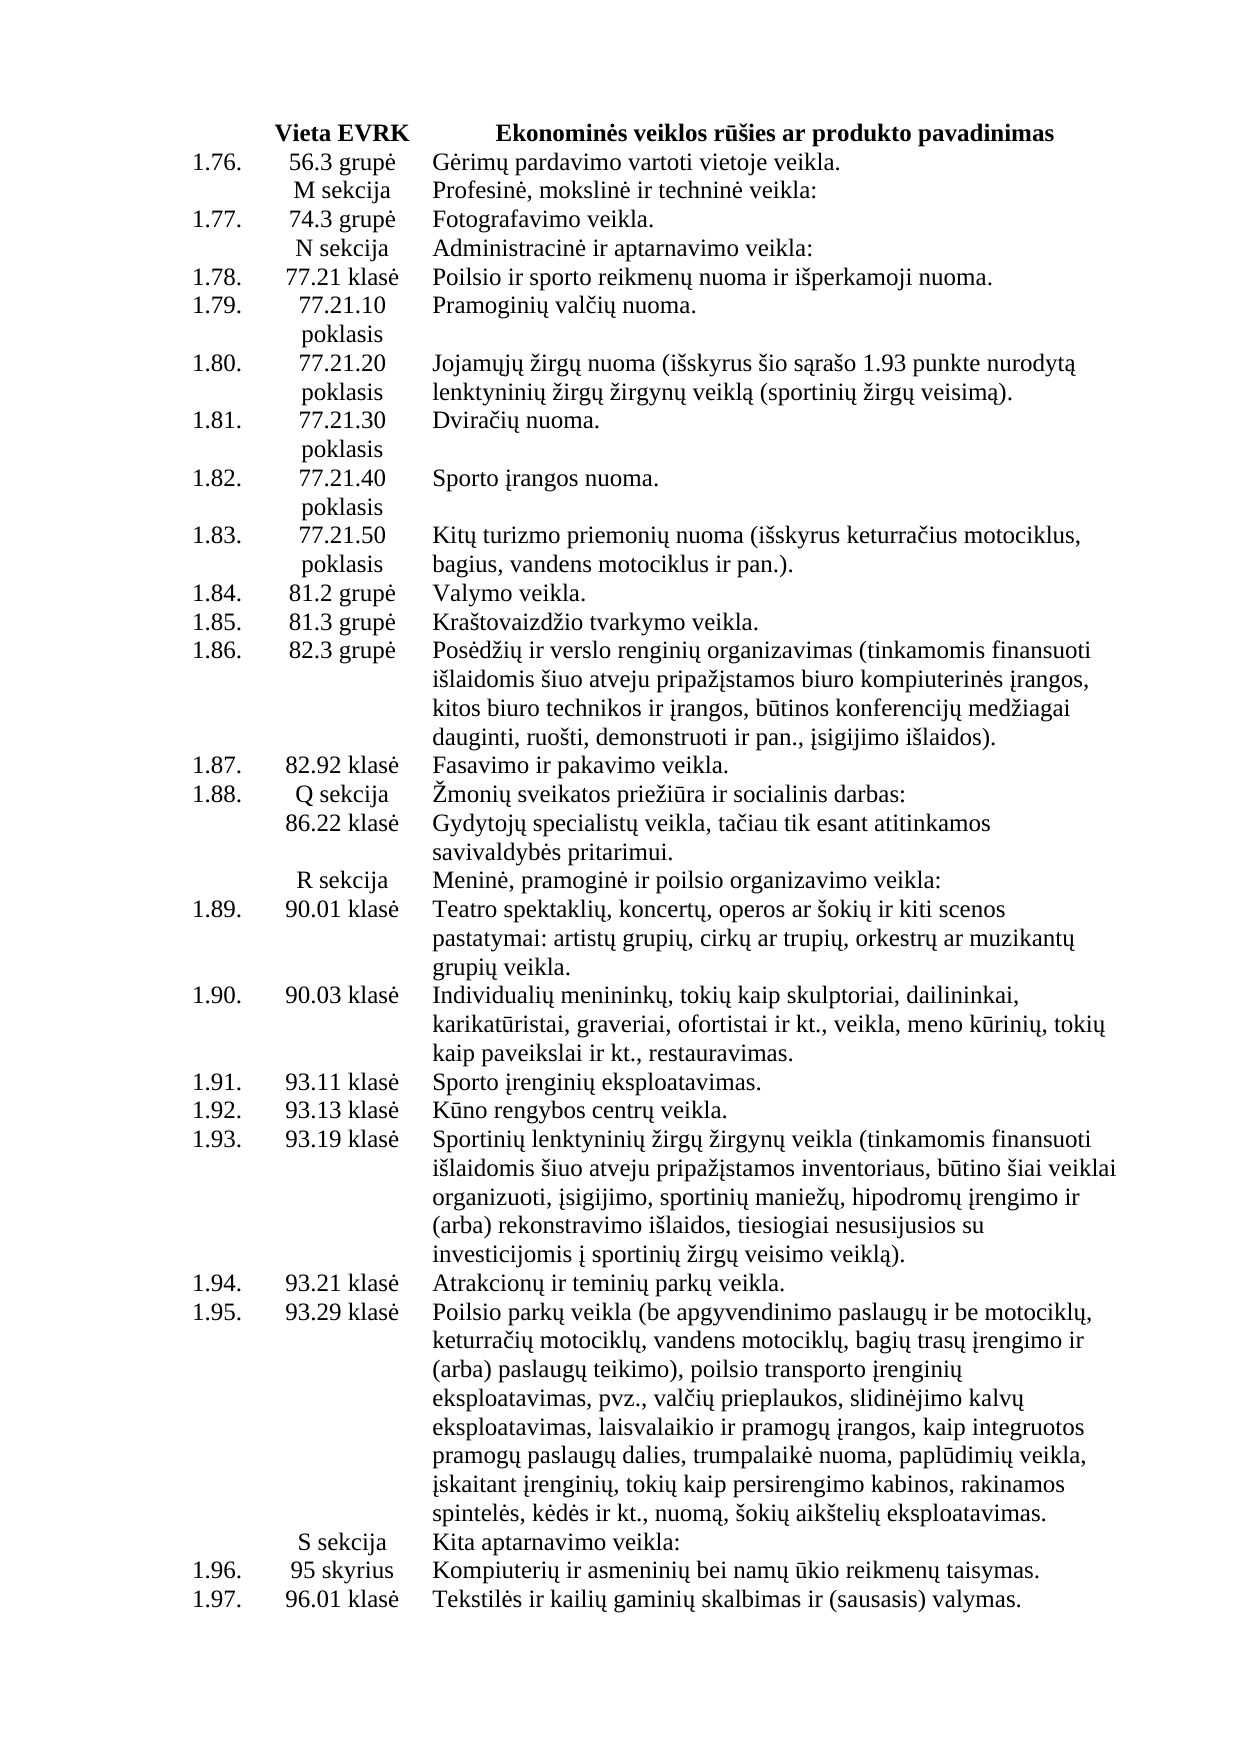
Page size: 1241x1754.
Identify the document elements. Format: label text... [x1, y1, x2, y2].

table_cell 77.21 klasė [256, 262, 428, 291]
table_cell [177, 233, 256, 262]
table_cell 95 skyrius [256, 1556, 428, 1584]
table_cell Sporto įrenginių eksploatavimas. [428, 1067, 1122, 1096]
table_cell Fasavimo ir pakavimo veikla. [428, 751, 1122, 779]
table_cell 86.22 klasė [256, 808, 428, 866]
table_cell 1.76. [177, 147, 256, 176]
table_cell Jojamųjų žirgų nuoma (išskyrus šio sąrašo 1.93 punkte nurodytą lenktyninių žirgų žirgynų veiklą (sportinių žirgų veisimą). [428, 348, 1122, 406]
table_cell 77.21.30 poklasis [256, 406, 428, 463]
table_cell Individualių menininkų, tokių kaip skulptoriai, dailininkai, karikatūristai, graveriai, ofortistai ir kt., veikla, meno kūrinių, tokių kaip paveikslai ir kt., restauravimas. [428, 981, 1122, 1067]
table_cell Kūno rengybos centrų veikla. [428, 1096, 1122, 1124]
table_cell 1.84. [177, 578, 256, 607]
table_cell 1.90. [177, 981, 256, 1067]
table_cell 82.3 grupė [256, 636, 428, 751]
table_cell Teatro spektaklių, koncertų, operos ar šokių ir kiti scenos pastatymai: artistų grupių, cirkų ar trupių, orkestrų ar muzikantų grupių veikla. [428, 894, 1122, 981]
table_cell Atrakcionų ir teminių parkų veikla. [428, 1268, 1122, 1297]
table_cell 1.96. [177, 1556, 256, 1584]
table_cell M sekcija [256, 176, 428, 204]
table_cell 93.13 klasė [256, 1096, 428, 1124]
table_cell Sportinių lenktyninių žirgų žirgynų veikla (tinkamomis finansuoti išlaidomis šiuo atveju pripažįstamos inventoriaus, būtino šiai veiklai organizuoti, įsigijimo, sportinių maniežų, hipodromų įrengimo ir (arba) rekonstravimo išlaidos, tiesiogiai nesusijusios su investicijomis į sportinių žirgų veisimo veiklą). [428, 1124, 1122, 1268]
table_cell Gydytojų specialistų veikla, tačiau tik esant atitinkamos savivaldybės pritarimui. [428, 808, 1122, 866]
table_cell Fotografavimo veikla. [428, 204, 1122, 233]
table_cell Dviračių nuoma. [428, 406, 1122, 463]
table_cell 74.3 grupė [256, 204, 428, 233]
table_cell Kitų turizmo priemonių nuoma (išskyrus keturračius motociklus, bagius, vandens motociklus ir pan.). [428, 521, 1122, 578]
table_cell Valymo veikla. [428, 578, 1122, 607]
table_cell 82.92 klasė [256, 751, 428, 779]
table_cell 1.80. [177, 348, 256, 406]
table_cell [177, 176, 256, 204]
table_cell 77.21.10 poklasis [256, 291, 428, 348]
table_cell Poilsio parkų veikla (be apgyvendinimo paslaugų ir be motociklų, keturračių motociklų, vandens motociklų, bagių trasų įrengimo ir (arba) paslaugų teikimo), poilsio transporto įrenginių eksploatavimas, pvz., valčių prieplaukos, slidinėjimo kalvų eksploatavimas, laisvalaikio ir pramogų įrangos, kaip integruotos pramogų paslaugų dalies, trumpalaikė nuoma, paplūdimių veikla, įskaitant įrenginių, tokių kaip persirengimo kabinos, rakinamos spintelės, kėdės ir kt., nuomą, šokių aikštelių eksploatavimas. [428, 1297, 1122, 1527]
table_cell 1.81. [177, 406, 256, 463]
table_cell Žmonių sveikatos priežiūra ir socialinis darbas: [428, 779, 1122, 808]
table_cell Kompiuterių ir asmeninių bei namų ūkio reikmenų taisymas. [428, 1556, 1122, 1584]
table_cell 77.21.40 poklasis [256, 463, 428, 521]
table_cell 1.91. [177, 1067, 256, 1096]
table_cell Pramoginių valčių nuoma. [428, 291, 1122, 348]
table_cell Q sekcija [256, 779, 428, 808]
table_cell 93.11 klasė [256, 1067, 428, 1096]
table_cell 1.95. [177, 1297, 256, 1527]
table_cell R sekcija [256, 866, 428, 894]
table_cell 81.2 grupė [256, 578, 428, 607]
table_cell 1.97. [177, 1584, 256, 1613]
table_cell 1.88. [177, 779, 256, 808]
table_cell 81.3 grupė [256, 607, 428, 636]
table_cell 90.01 klasė [256, 894, 428, 981]
table_cell 1.93. [177, 1124, 256, 1268]
table_cell 1.82. [177, 463, 256, 521]
table_cell Administracinė ir aptarnavimo veikla: [428, 233, 1122, 262]
table_cell 96.01 klasė [256, 1584, 428, 1613]
table_cell [177, 1527, 256, 1556]
table_cell 77.21.50 poklasis [256, 521, 428, 578]
table_cell 1.87. [177, 751, 256, 779]
table_cell 1.89. [177, 894, 256, 981]
table_cell Sporto įrangos nuoma. [428, 463, 1122, 521]
table_cell [177, 808, 256, 866]
table_cell 1.79. [177, 291, 256, 348]
table_cell N sekcija [256, 233, 428, 262]
table_cell 1.78. [177, 262, 256, 291]
table_cell [177, 866, 256, 894]
table_cell Posėdžių ir verslo renginių organizavimas (tinkamomis finansuoti išlaidomis šiuo atveju pripažįstamos biuro kompiuterinės įrangos, kitos biuro technikos ir įrangos, būtinos konferencijų medžiagai dauginti, ruošti, demonstruoti ir pan., įsigijimo išlaidos). [428, 636, 1122, 751]
table_cell 1.94. [177, 1268, 256, 1297]
table_cell 56.3 grupė [256, 147, 428, 176]
table_cell 1.83. [177, 521, 256, 578]
table_cell 77.21.20 poklasis [256, 348, 428, 406]
table_cell 93.29 klasė [256, 1297, 428, 1527]
table_header Ekonominės veiklos rūšies ar produkto pavadinimas [428, 118, 1122, 147]
table_header Vieta EVRK [256, 118, 428, 147]
table_cell Profesinė, mokslinė ir techninė veikla: [428, 176, 1122, 204]
table_cell 1.77. [177, 204, 256, 233]
table_header [177, 118, 256, 147]
table_cell S sekcija [256, 1527, 428, 1556]
table_cell 1.92. [177, 1096, 256, 1124]
table_cell Tekstilės ir kailių gaminių skalbimas ir (sausasis) valymas. [428, 1584, 1122, 1613]
table_cell 90.03 klasė [256, 981, 428, 1067]
table_cell Poilsio ir sporto reikmenų nuoma ir išperkamoji nuoma. [428, 262, 1122, 291]
table_cell 93.19 klasė [256, 1124, 428, 1268]
table_cell Meninė, pramoginė ir poilsio organizavimo veikla: [428, 866, 1122, 894]
table_cell 1.86. [177, 636, 256, 751]
table_cell 1.85. [177, 607, 256, 636]
table_cell Gėrimų pardavimo vartoti vietoje veikla. [428, 147, 1122, 176]
table_cell Kita aptarnavimo veikla: [428, 1527, 1122, 1556]
table_cell Kraštovaizdžio tvarkymo veikla. [428, 607, 1122, 636]
table_cell 93.21 klasė [256, 1268, 428, 1297]
